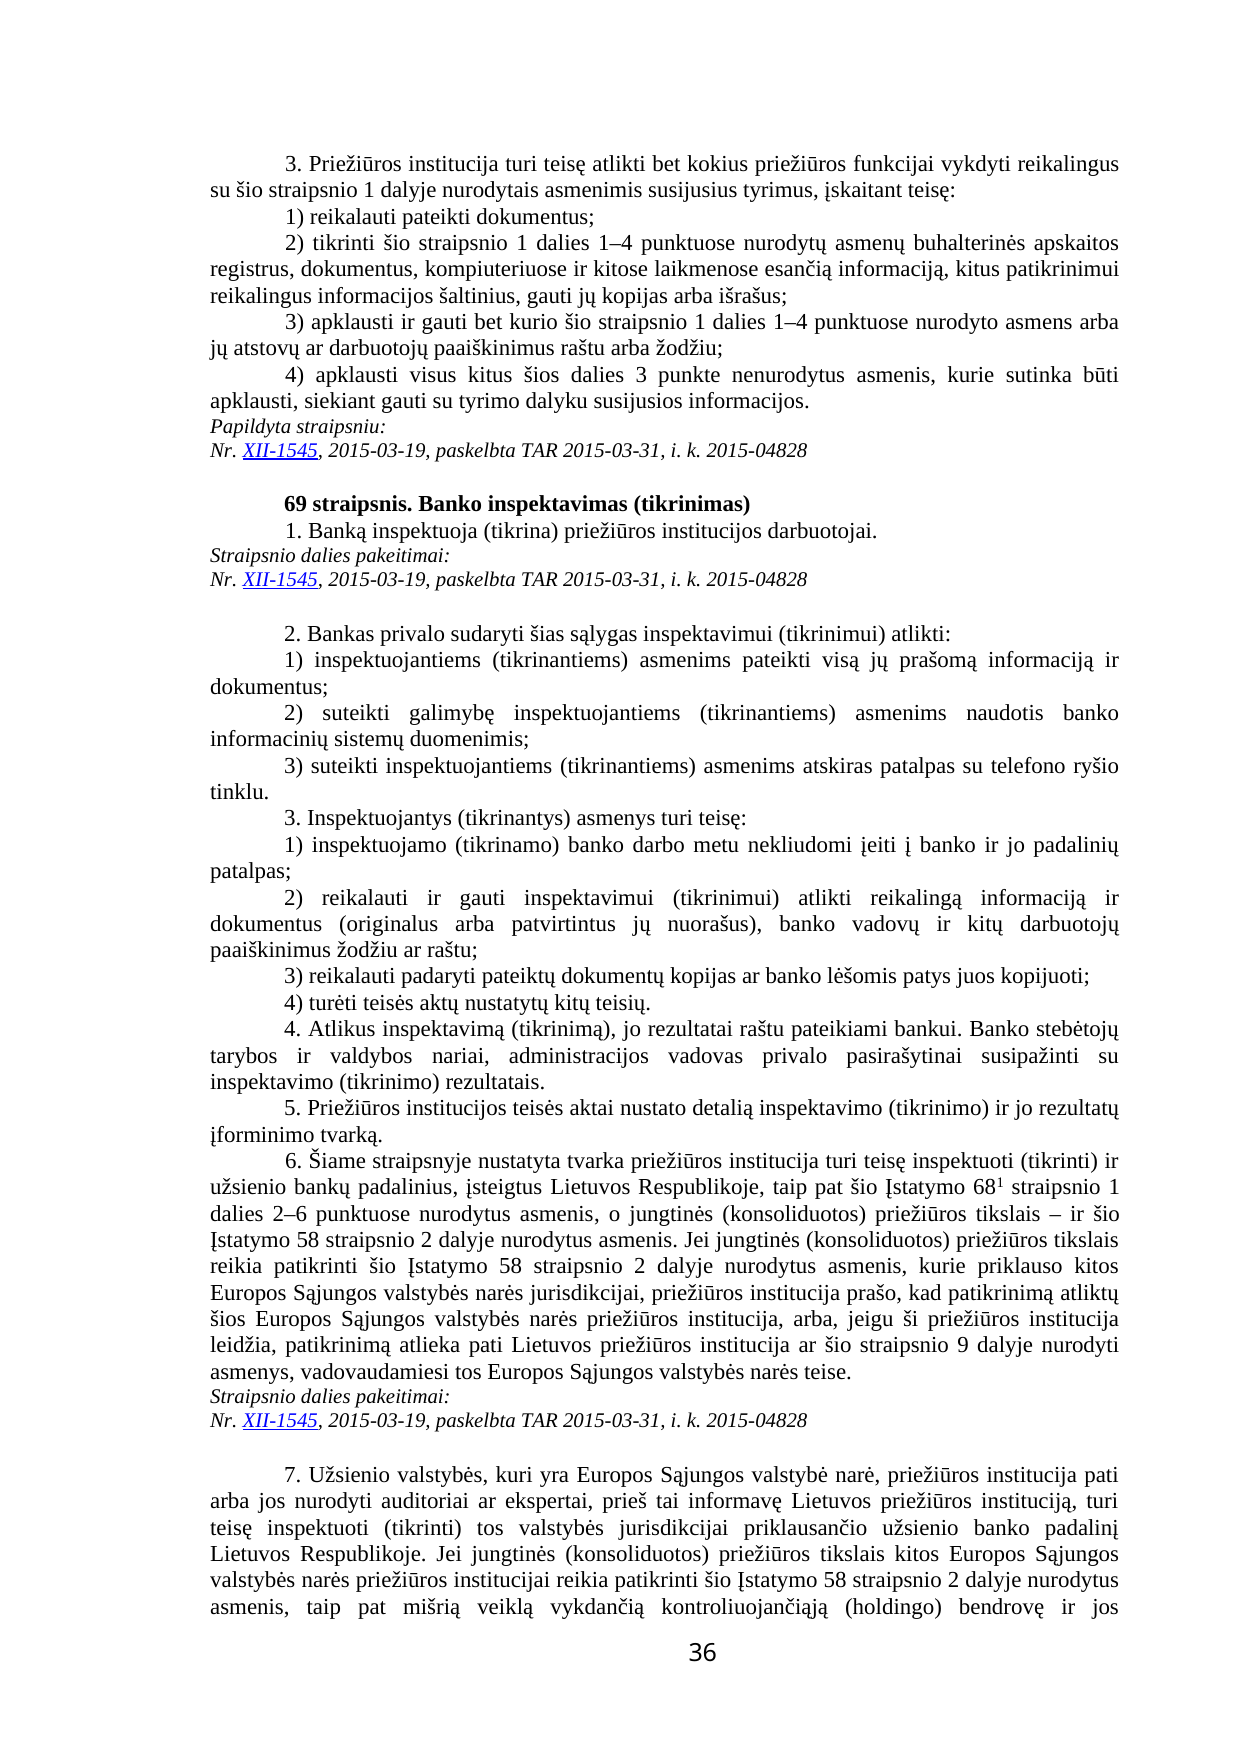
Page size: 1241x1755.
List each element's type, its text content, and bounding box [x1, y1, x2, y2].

text 3) reikalauti padaryti pateiktų dokumentų kopijas ar banko lėšomis patys juos kopijuoti; [210, 963, 1120, 989]
text Nr. XII-1545, 2015-03-19, paskelbta TAR 2015-03-31, i. k. 2015-04828 [210, 1408, 1120, 1432]
text 2) reikalauti ir gauti inspektavimui (tikrinimui) atlikti reikalingą informaciją ir dokumentus (originalus arba patvirtintus jų nuorašus), banko vadovų ir kitų darbuotojų paaiškinimus žodžiu ar raštu; [210, 883, 1120, 963]
text 3) suteikti inspektuojantiems (tikrinantiems) asmenims atskiras patalpas su telefono ryšio tinklu. [210, 752, 1120, 804]
text 3. Priežiūros institucija turi teisę atlikti bet kokius priežiūros funkcijai vykdyti reikalingus su šio straipsnio 1 dalyje nurodytais asmenimis susijusius tyrimus, įskaitant teisę: [210, 150, 1120, 203]
text 3) apklausti ir gauti bet kurio šio straipsnio 1 dalies 1–4 punktuose nurodyto asmens arba jų atstovų ar darbuotojų paaiškinimus raštu arba žodžiu; [210, 308, 1120, 361]
text Straipsnio dalies pakeitimai: [210, 543, 1120, 567]
text 69 straipsnis. Banko inspektavimas (tikrinimas) [210, 490, 1120, 517]
text Nr. XII-1545, 2015-03-19, paskelbta TAR 2015-03-31, i. k. 2015-04828 [210, 438, 1120, 462]
text 1) inspektuojamo (tikrinamo) banko darbo metu nekliudomi įeiti į banko ir jo padalinių patalpas; [210, 831, 1120, 883]
text 6. Šiame straipsnyje nustatyta tvarka priežiūros institucija turi teisę inspektuoti (tikrinti) ir užsienio bankų padalinius, įsteigtus Lietuvos Respublikoje, taip pat šio Įstatymo 681 straipsnio 1 dalies 2–6 punktuose nurodytus asmenis, o jungtinės (konsoliduotos) priežiūros tikslais – ir šio Įstatymo 58 straipsnio 2 dalyje nurodytus asmenis. Jei jungtinės (konsoliduotos) priežiūros tikslais reikia patikrinti šio Įstatymo 58 straipsnio 2 dalyje nurodytus asmenis, kurie priklauso kitos Europos Sąjungos valstybės narės jurisdikcijai, priežiūros institucija prašo, kad patikrinimą atliktų šios Europos Sąjungos valstybės narės priežiūros institucija, arba, jeigu ši priežiūros institucija leidžia, patikrinimą atlieka pati Lietuvos priežiūros institucija ar šio straipsnio 9 dalyje nurodyti asmenys, vadovaudamiesi tos Europos Sąjungos valstybės narės teise. [210, 1147, 1120, 1384]
text 1. Banką inspektuoja (tikrina) priežiūros institucijos darbuotojai. [210, 517, 1120, 543]
text 4. Atlikus inspektavimą (tikrinimą), jo rezultatai raštu pateikiami bankui. Banko stebėtojų tarybos ir valdybos nariai, administracijos vadovas privalo pasirašytinai susipažinti su inspektavimo (tikrinimo) rezultatais. [210, 1015, 1120, 1094]
text 7. Užsienio valstybės, kuri yra Europos Sąjungos valstybė narė, priežiūros institucija pati arba jos nurodyti auditoriai ar ekspertai, prieš tai informavę Lietuvos priežiūros instituciją, turi teisę inspektuoti (tikrinti) tos valstybės jurisdikcijai priklausančio užsienio banko padalinį Lietuvos Respublikoje. Jei jungtinės (konsoliduotos) priežiūros tikslais kitos Europos Sąjungos valstybės narės priežiūros institucijai reikia patikrinti šio Įstatymo 58 straipsnio 2 dalyje nurodytus asmenis, taip pat mišrią veiklą vykdančią kontroliuojančiąją (holdingo) bendrovę ir jos [210, 1461, 1120, 1619]
text Papildyta straipsniu: [210, 413, 1120, 438]
text 4) turėti teisės aktų nustatytų kitų teisių. [210, 989, 1120, 1015]
text 2. Bankas privalo sudaryti šias sąlygas inspektavimui (tikrinimui) atlikti: [210, 620, 1120, 646]
text Nr. XII-1545, 2015-03-19, paskelbta TAR 2015-03-31, i. k. 2015-04828 [210, 567, 1120, 591]
text 1) reikalauti pateikti dokumentus; [210, 203, 1120, 229]
text 1) inspektuojantiems (tikrinantiems) asmenims pateikti visą jų prašomą informaciją ir dokumentus; [210, 646, 1120, 699]
text 4) apklausti visus kitus šios dalies 3 punkte nenurodytus asmenis, kurie sutinka būti apklausti, siekiant gauti su tyrimo dalyku susijusios informacijos. [210, 361, 1120, 413]
text 2) tikrinti šio straipsnio 1 dalies 1–4 punktuose nurodytų asmenų buhalterinės apskaitos registrus, dokumentus, kompiuteriuose ir kitose laikmenose esančią informaciją, kitus patikrinimui reikalingus informacijos šaltinius, gauti jų kopijas arba išrašus; [210, 229, 1120, 308]
text Straipsnio dalies pakeitimai: [210, 1384, 1120, 1408]
text 2) suteikti galimybę inspektuojantiems (tikrinantiems) asmenims naudotis banko informacinių sistemų duomenimis; [210, 699, 1120, 752]
text 5. Priežiūros institucijos teisės aktai nustato detalią inspektavimo (tikrinimo) ir jo rezultatų įforminimo tvarką. [210, 1094, 1120, 1147]
text 3. Inspektuojantys (tikrinantys) asmenys turi teisę: [210, 804, 1120, 831]
